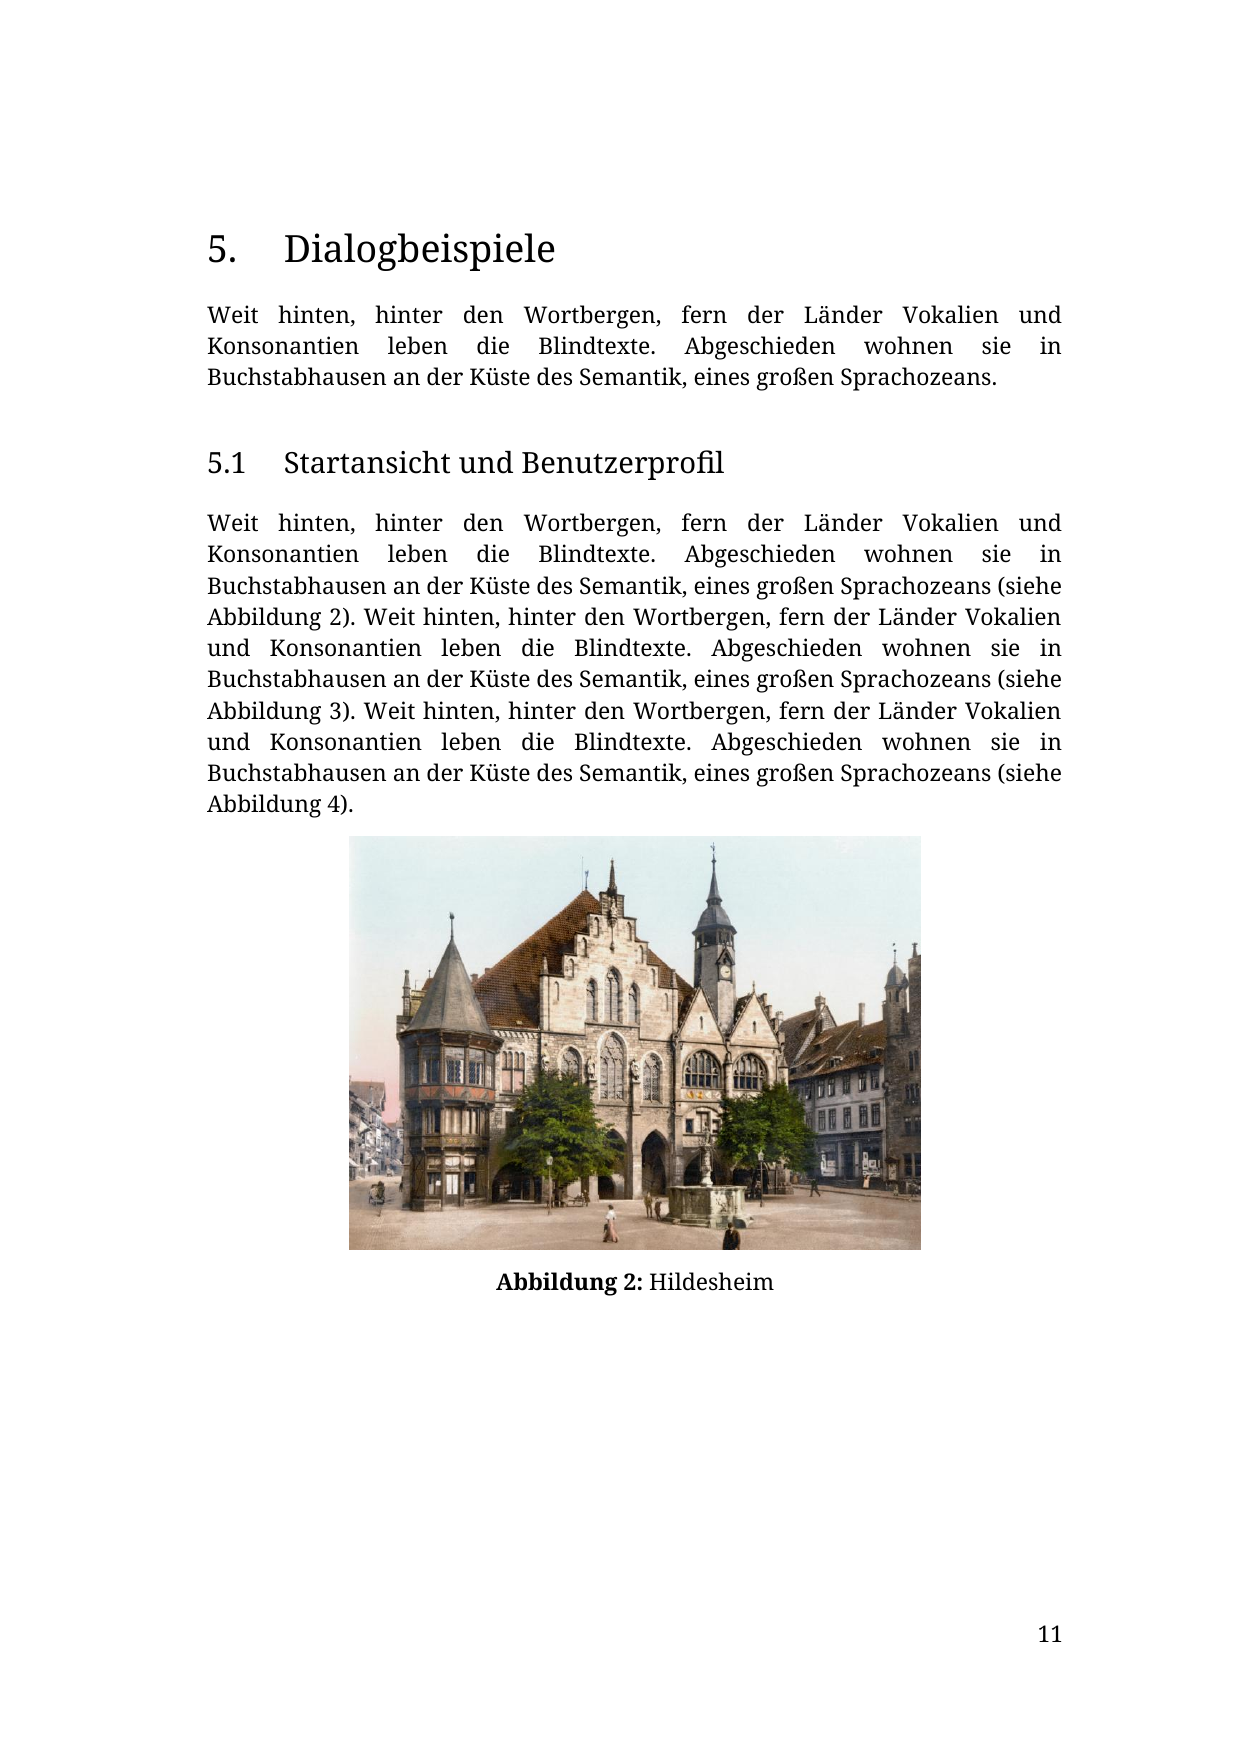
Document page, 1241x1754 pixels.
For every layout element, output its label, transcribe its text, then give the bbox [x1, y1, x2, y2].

text Abbildung 2: Hildesheim [207, 1266, 1063, 1297]
subtitle Dialogbeispiele [207, 223, 1063, 274]
text Weit hinten, hinter den Wortbergen, fern der Länder Vokalien und Konsonantien leben die Blindtexte. Abgeschieden wohnen sie in Buchstabhausen an der Küste des Semantik, eines großen Sprachozeans. [207, 299, 1063, 392]
picture [349, 836, 921, 1250]
subtitle Startansicht und Benutzerprofil [207, 442, 1063, 482]
text Weit hinten, hinter den Wortbergen, fern der Länder Vokalien und Konsonantien leben die Blindtexte. Abgeschieden wohnen sie in Buchstabhausen an der Küste des Semantik, eines großen Sprachozeans (siehe Abbildung 2). Weit hinten, hinter den Wortbergen, fern der Länder Vokalien und Konsonantien leben die Blindtexte. Abgeschieden wohnen sie in Buchstabhausen an der Küste des Semantik, eines großen Sprachozeans (siehe Abbildung 3). Weit hinten, hinter den Wortbergen, fern der Länder Vokalien und Konsonantien leben die Blindtexte. Abgeschieden wohnen sie in Buchstabhausen an der Küste des Semantik, eines großen Sprachozeans (siehe Abbildung 4). [207, 507, 1063, 820]
